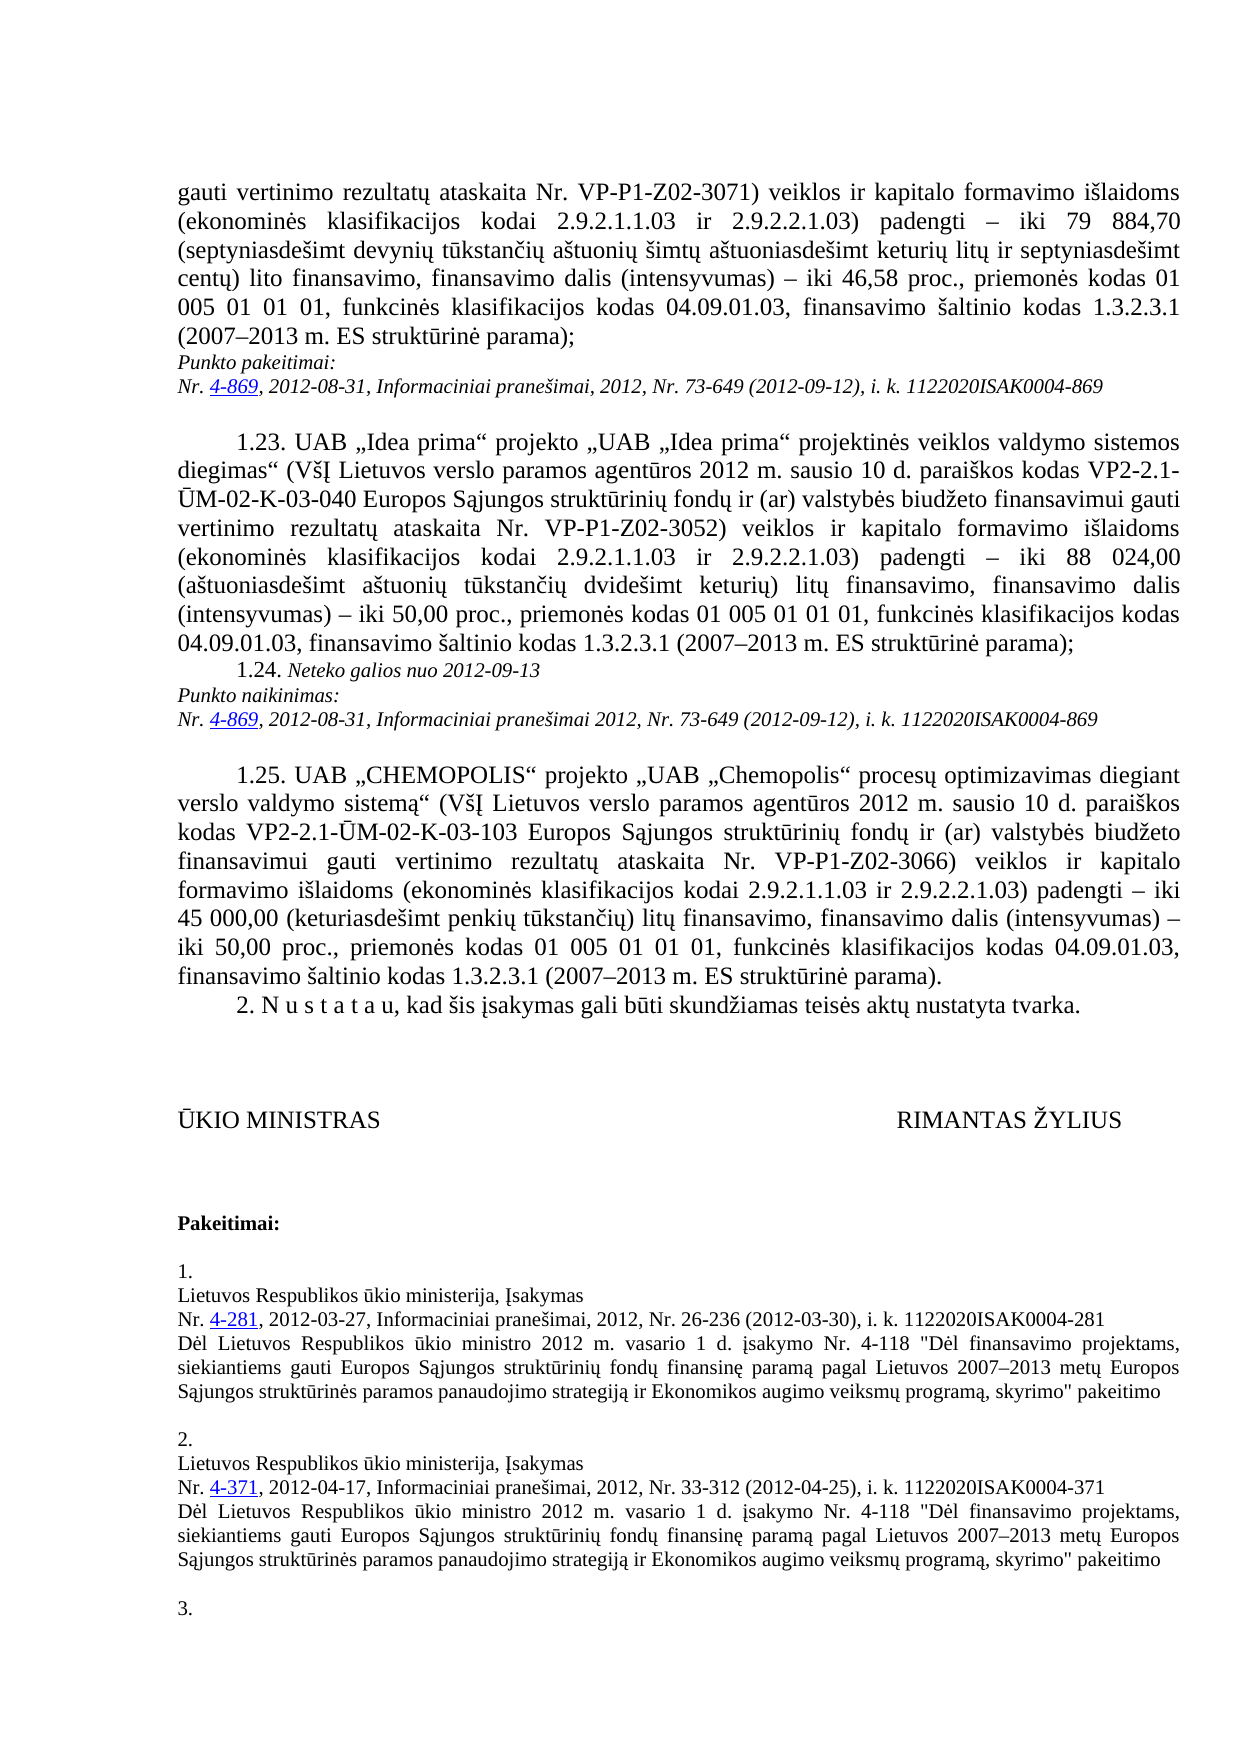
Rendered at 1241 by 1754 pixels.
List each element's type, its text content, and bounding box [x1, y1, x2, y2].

text 1.25. UAB „CHEMOPOLIS“ projekto „UAB „Chemopolis“ procesų optimizavimas diegiant verslo valdymo sistemą“ (VšĮ Lietuvos verslo paramos agentūros 2012 m. sausio 10 d. paraiškos kodas VP2-2.1-ŪM-02-K-03-103 Europos Sąjungos struktūrinių fondų ir (ar) valstybės biudžeto finansavimui gauti vertinimo rezultatų ataskaita Nr. VP-P1-Z02-3066) veiklos ir kapitalo formavimo išlaidoms (ekonominės klasifikacijos kodai 2.9.2.1.1.03 ir 2.9.2.2.1.03) padengti – iki 45 000,00 (keturiasdešimt penkių tūkstančių) litų finansavimo, finansavimo dalis (intensyvumas) – iki 50,00 proc., priemonės kodas 01 005 01 01 01, funkcinės klasifikacijos kodas 04.09.01.03, finansavimo šaltinio kodas 1.3.2.3.1 (2007–2013 m. ES struktūrinė parama). [177, 760, 1181, 990]
text Punkto pakeitimai: [177, 350, 1181, 374]
text 3. [177, 1595, 1181, 1619]
text Dėl Lietuvos Respublikos ūkio ministro 2012 m. vasario 1 d. įsakymo Nr. 4-118 "Dėl finansavimo projektams, siekiantiems gauti Europos Sąjungos struktūrinių fondų finansinę paramą pagal Lietuvos 2007–2013 metų Europos Sąjungos struktūrinės paramos panaudojimo strategiją ir Ekonomikos augimo veiksmų programą, skyrimo" pakeitimo [177, 1331, 1181, 1403]
text 1. [177, 1258, 1181, 1283]
text 1.24. Neteko galios nuo 2012-09-13 [177, 657, 1181, 683]
text 2. N u s t a t a u, kad šis įsakymas gali būti skundžiamas teisės aktų nustatyta tvarka. [177, 990, 1181, 1018]
text Dėl Lietuvos Respublikos ūkio ministro 2012 m. vasario 1 d. įsakymo Nr. 4-118 "Dėl finansavimo projektams, siekiantiems gauti Europos Sąjungos struktūrinių fondų finansinę paramą pagal Lietuvos 2007–2013 metų Europos Sąjungos struktūrinės paramos panaudojimo strategiją ir Ekonomikos augimo veiksmų programą, skyrimo" pakeitimo [177, 1499, 1181, 1571]
text Punkto naikinimas: [177, 683, 1181, 707]
text Ūkio ministras Rimantas Žylius [177, 1105, 1181, 1133]
text Nr. 4-371, 2012-04-17, Informaciniai pranešimai, 2012, Nr. 33-312 (2012-04-25), i. k. 1122020ISAK0004-371 [177, 1475, 1181, 1499]
text Lietuvos Respublikos ūkio ministerija, Įsakymas [177, 1451, 1181, 1475]
text Lietuvos Respublikos ūkio ministerija, Įsakymas [177, 1283, 1181, 1307]
text Nr. 4-281, 2012-03-27, Informaciniai pranešimai, 2012, Nr. 26-236 (2012-03-30), i. k. 1122020ISAK0004-281 [177, 1307, 1181, 1331]
text 2. [177, 1427, 1181, 1451]
text Nr. 4-869, 2012-08-31, Informaciniai pranešimai, 2012, Nr. 73-649 (2012-09-12), i. k. 1122020ISAK0004-869 [177, 374, 1181, 398]
text Pakeitimai: [177, 1210, 1181, 1234]
text Nr. 4-869, 2012-08-31, Informaciniai pranešimai 2012, Nr. 73-649 (2012-09-12), i. k. 1122020ISAK0004-869 [177, 707, 1181, 731]
text gauti vertinimo rezultatų ataskaita Nr. VP-P1-Z02-3071) veiklos ir kapitalo formavimo išlaidoms (ekonominės klasifikacijos kodai 2.9.2.1.1.03 ir 2.9.2.2.1.03) padengti – iki 79 884,70 (septyniasdešimt devynių tūkstančių aštuonių šimtų aštuoniasdešimt keturių litų ir septyniasdešimt centų) lito finansavimo, finansavimo dalis (intensyvumas) – iki 46,58 proc., priemonės kodas 01 005 01 01 01, funkcinės klasifikacijos kodas 04.09.01.03, finansavimo šaltinio kodas 1.3.2.3.1 (2007–2013 m. ES struktūrinė parama); [177, 177, 1181, 350]
text 1.23. UAB „Idea prima“ projekto „UAB „Idea prima“ projektinės veiklos valdymo sistemos diegimas“ (VšĮ Lietuvos verslo paramos agentūros 2012 m. sausio 10 d. paraiškos kodas VP2-2.1-ŪM-02-K-03-040 Europos Sąjungos struktūrinių fondų ir (ar) valstybės biudžeto finansavimui gauti vertinimo rezultatų ataskaita Nr. VP-P1-Z02-3052) veiklos ir kapitalo formavimo išlaidoms (ekonominės klasifikacijos kodai 2.9.2.1.1.03 ir 2.9.2.2.1.03) padengti – iki 88 024,00 (aštuoniasdešimt aštuonių tūkstančių dvidešimt keturių) litų finansavimo, finansavimo dalis (intensyvumas) – iki 50,00 proc., priemonės kodas 01 005 01 01 01, funkcinės klasifikacijos kodas 04.09.01.03, finansavimo šaltinio kodas 1.3.2.3.1 (2007–2013 m. ES struktūrinė parama); [177, 427, 1181, 657]
